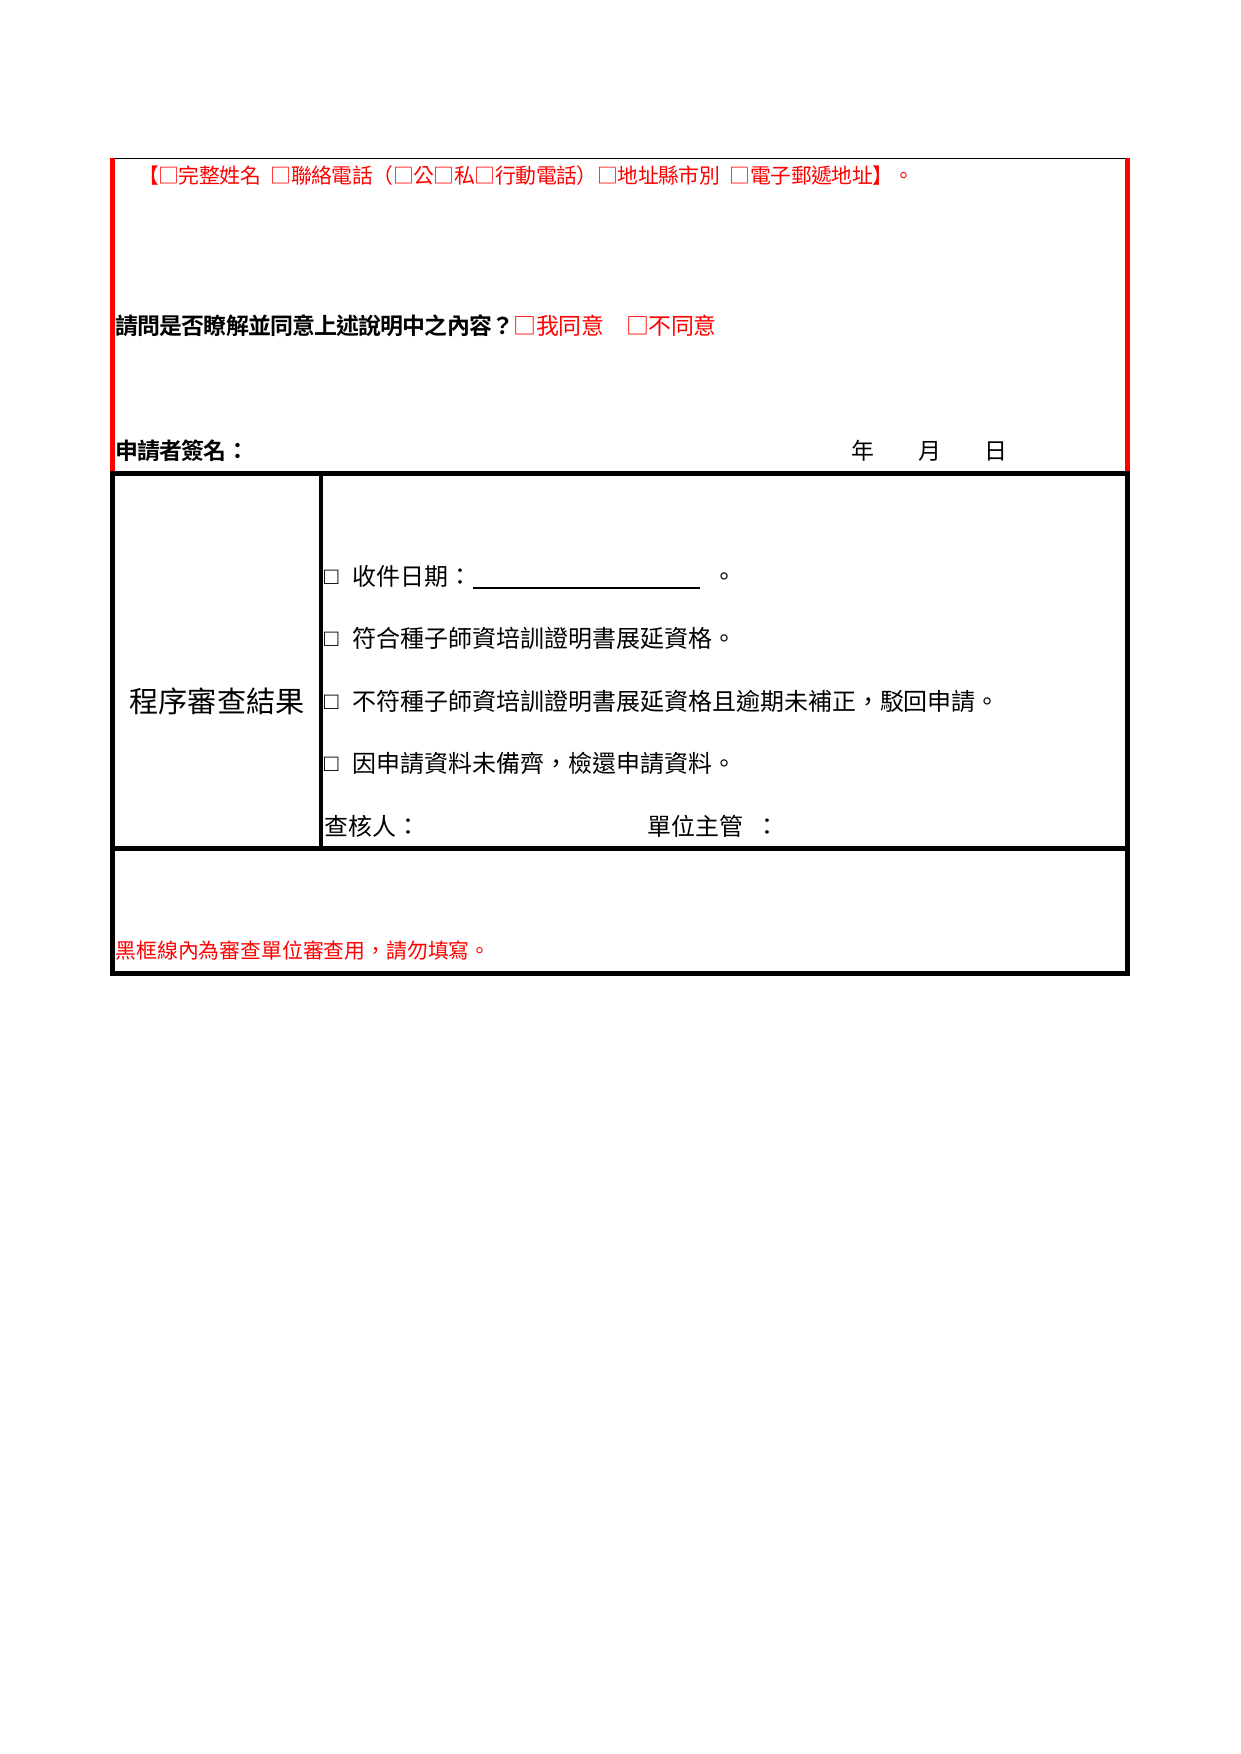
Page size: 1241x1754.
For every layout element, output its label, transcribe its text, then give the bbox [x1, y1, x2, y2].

table_cell 程序審查結果 [115, 476, 319, 846]
table_cell □ 收件日期： 。 □ 符合種子師資培訓證明書展延資格。 □ 不符種子師資培訓證明書展延資格且逾期未補正，駁回申請。 □ 因申請資料未備齊，檢還申請資料。 查核人： 單位主管 ： [323, 476, 1125, 846]
table_cell 1. 本申請書填報資料及附件如有不實記載，願負一切法律責任；教育部必要時可送請有關機關查證，如有不實記載，依法究辦。 2. 本部依準則辦理種子師資培訓證明書審查作業，為達「教育與訓練行政」之目的所蒐集之個人資料，僅供案件審查、記錄及相關會議編排、資料套印、證書核發之用。 3. 填寫人就其個人資料得依個人資料保護法第三條之規定，行使下列權利：查詢或請求閱覽。請求製給複製本，請求補正或更正，請求停止蒐集、處理或利用，請求刪除。 4. 填寫人得自由選擇是否提供個人資料或行使個人資料保護法第三條所訂之權利，但填寫人提供資料不足或有其他冒用、盜用、不實之情形，可能會影響各項相關服務或權益。 5. 未來為提供安全衛生教育訓練師資予各單位參考，將條列取得培訓證明書之種子師資公開於核發機關之網站，本人同意公開項目為： 【□完整姓名 □聯絡電話（□公□私□行動電話）□地址縣市別 □電子郵遞地址】。 請問是否瞭解並同意上述說明中之內容？□我同意 □不同意 申請者簽名： 年 月 日 [115, 159, 1125, 471]
table_cell 黑框線內為審查單位審查用，請勿填寫。 [115, 851, 1125, 971]
